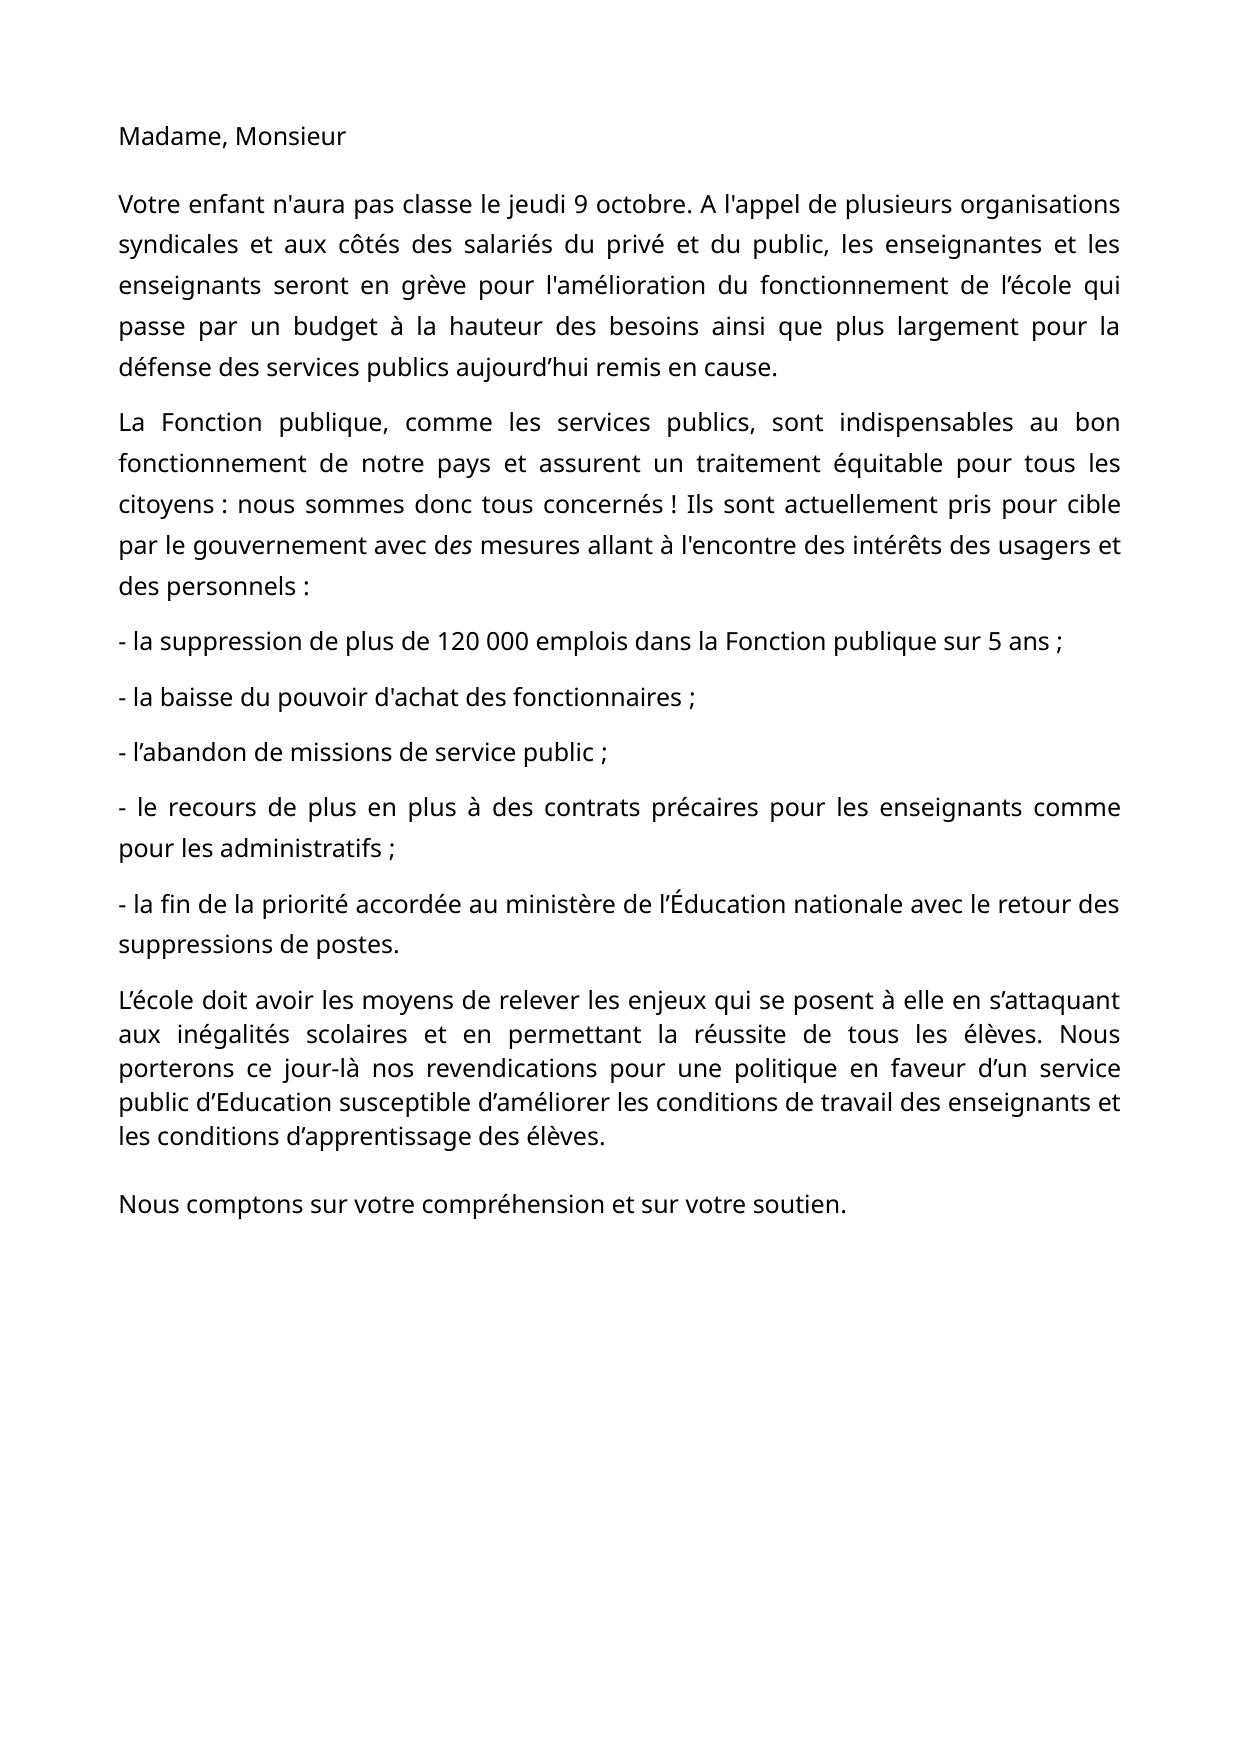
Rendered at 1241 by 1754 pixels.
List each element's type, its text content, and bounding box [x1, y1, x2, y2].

text Votre enfant n'aura pas classe le jeudi 9 octobre. A l'appel de plusieurs organisations syndicales et aux côtés des salariés du privé et du public, les enseignantes et les enseignants seront en grève pour l'amélioration du fonctionnement de l’école qui passe par un budget à la hauteur des besoins ainsi que plus largement pour la défense des services publics aujourd’hui remis en cause. [118, 186, 1122, 384]
text L’école doit avoir les moyens de relever les enjeux qui se posent à elle en s’attaquant aux inégalités scolaires et en permettant la réussite de tous les élèves. Nous porterons ce jour-là nos revendications pour une politique en faveur d’un service public d’Education susceptible d’améliorer les conditions de travail des enseignants et les conditions d’apprentissage des élèves. [118, 982, 1122, 1153]
text - la baisse du pouvoir d'achat des fonctionnaires ; [118, 679, 1122, 713]
text - la fin de la priorité accordée au ministère de l’Éducation nationale avec le retour des suppressions de postes. [118, 886, 1122, 961]
text - le recours de plus en plus à des contrats précaires pour les enseignants comme pour les administratifs ; [118, 790, 1122, 865]
text - la suppression de plus de 120 000 emplois dans la Fonction publique sur 5 ans ; [118, 624, 1122, 658]
text - l’abandon de missions de service public ; [118, 734, 1122, 769]
text Madame, Monsieur [118, 118, 1122, 152]
text Nous comptons sur votre compréhension et sur votre soutien. [118, 1187, 1122, 1221]
text La Fonction publique, comme les services publics, sont indispensables au bon fonctionnement de notre pays et assurent un traitement équitable pour tous les citoyens : nous sommes donc tous concernés ! Ils sont actuellement pris pour cible par le gouvernement avec des mesures allant à l'encontre des intérêts des usagers et des personnels : [118, 405, 1122, 602]
